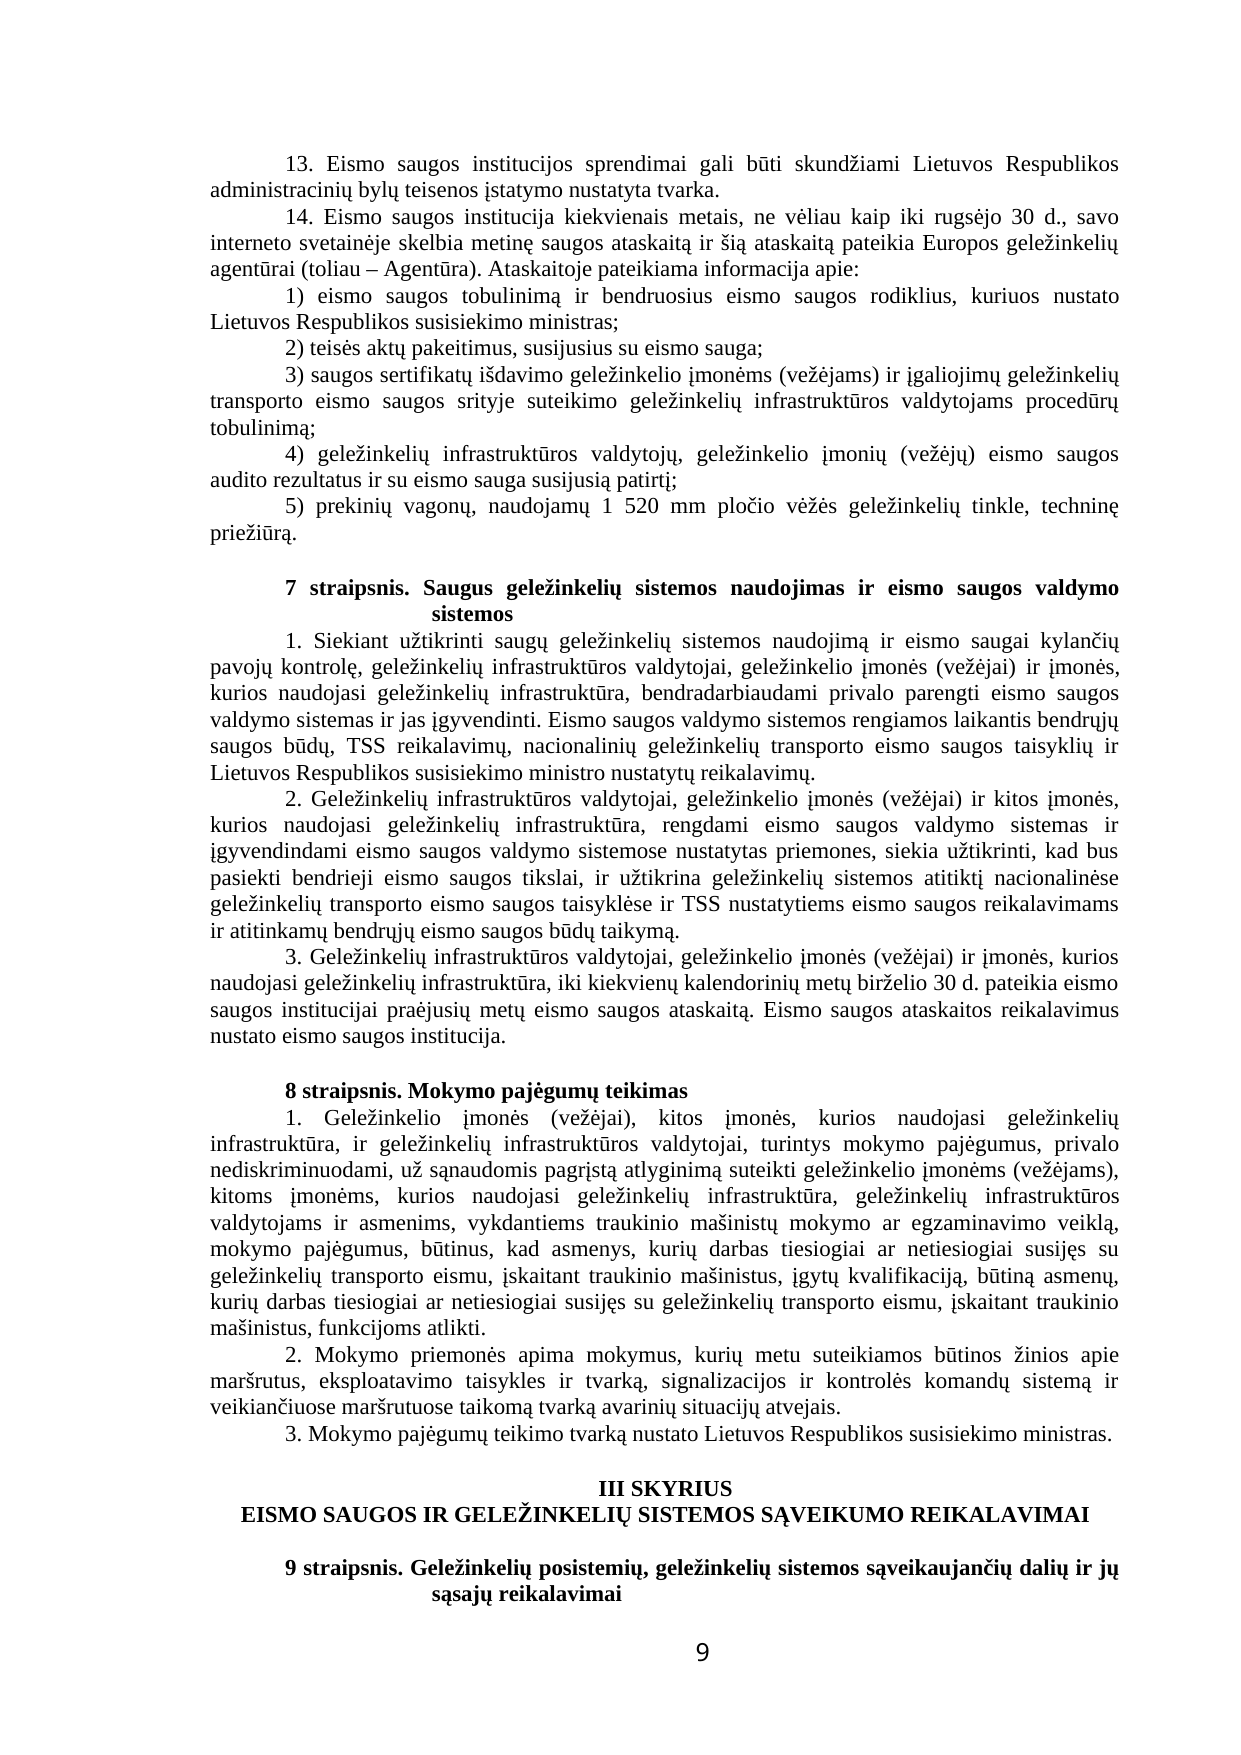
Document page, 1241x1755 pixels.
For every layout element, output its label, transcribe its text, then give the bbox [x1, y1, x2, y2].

text 3. Mokymo pajėgumų teikimo tvarką nustato Lietuvos Respublikos susisiekimo ministras. [210, 1420, 1120, 1446]
text 2) teisės aktų pakeitimus, susijusius su eismo sauga; [210, 334, 1120, 361]
text 1) eismo saugos tobulinimą ir bendruosius eismo saugos rodiklius, kuriuos nustato Lietuvos Respublikos susisiekimo ministras; [210, 282, 1120, 334]
text 14. Eismo saugos institucija kiekvienais metais, ne vėliau kaip iki rugsėjo 30 d., savo interneto svetainėje skelbia metinę saugos ataskaitą ir šią ataskaitą pateikia Europos geležinkelių agentūrai (toliau – Agentūra). Ataskaitoje pateikiama informacija apie: [210, 203, 1120, 282]
text 7 straipsnis. Saugus geležinkelių sistemos naudojimas ir eismo saugos valdymo sistemos [285, 574, 1120, 627]
text 3) saugos sertifikatų išdavimo geležinkelio įmonėms (vežėjams) ir įgaliojimų geležinkelių transporto eismo saugos srityje suteikimo geležinkelių infrastruktūros valdytojams procedūrų tobulinimą; [210, 361, 1120, 440]
text 3. Geležinkelių infrastruktūros valdytojai, geležinkelio įmonės (vežėjai) ir įmonės, kurios naudojasi geležinkelių infrastruktūra, iki kiekvienų kalendorinių metų birželio 30 d. pateikia eismo saugos institucijai praėjusių metų eismo saugos ataskaitą. Eismo saugos ataskaitos reikalavimus nustato eismo saugos institucija. [210, 943, 1120, 1048]
text 2. Mokymo priemonės apima mokymus, kurių metu suteikiamos būtinos žinios apie maršrutus, eksploatavimo taisykles ir tvarką, signalizacijos ir kontrolės komandų sistemą ir veikiančiuose maršrutuose taikomą tvarką avarinių situacijų atvejais. [210, 1341, 1120, 1420]
text 4) geležinkelių infrastruktūros valdytojų, geležinkelio įmonių (vežėjų) eismo saugos audito rezultatus ir su eismo sauga susijusią patirtį; [210, 440, 1120, 493]
text Iii SKYRIUS [210, 1475, 1120, 1501]
text 8 straipsnis. Mokymo pajėgumų teikimas [210, 1077, 1120, 1103]
text eismo saugos ir geležinkelių SISTEMOS sąveikumo reikalavimai [210, 1501, 1120, 1528]
text 13. Eismo saugos institucijos sprendimai gali būti skundžiami Lietuvos Respublikos administracinių bylų teisenos įstatymo nustatyta tvarka. [210, 150, 1120, 203]
text 5) prekinių vagonų, naudojamų 1 520 mm pločio vėžės geležinkelių tinkle, techninę priežiūrą. [210, 493, 1120, 545]
text 1. Siekiant užtikrinti saugų geležinkelių sistemos naudojimą ir eismo saugai kylančių pavojų kontrolę, geležinkelių infrastruktūros valdytojai, geležinkelio įmonės (vežėjai) ir įmonės, kurios naudojasi geležinkelių infrastruktūra, bendradarbiaudami privalo parengti eismo saugos valdymo sistemas ir jas įgyvendinti. Eismo saugos valdymo sistemos rengiamos laikantis bendrųjų saugos būdų, TSS reikalavimų, nacionalinių geležinkelių transporto eismo saugos taisyklių ir Lietuvos Respublikos susisiekimo ministro nustatytų reikalavimų. [210, 627, 1120, 785]
text 1. Geležinkelio įmonės (vežėjai), kitos įmonės, kurios naudojasi geležinkelių infrastruktūra, ir geležinkelių infrastruktūros valdytojai, turintys mokymo pajėgumus, privalo nediskriminuodami, už sąnaudomis pagrįstą atlyginimą suteikti geležinkelio įmonėms (vežėjams), kitoms įmonėms, kurios naudojasi geležinkelių infrastruktūra, geležinkelių infrastruktūros valdytojams ir asmenims, vykdantiems traukinio mašinistų mokymo ar egzaminavimo veiklą, mokymo pajėgumus, būtinus, kad asmenys, kurių darbas tiesiogiai ar netiesiogiai susijęs su geležinkelių transporto eismu, įskaitant traukinio mašinistus, įgytų kvalifikaciją, būtiną asmenų, kurių darbas tiesiogiai ar netiesiogiai susijęs su geležinkelių transporto eismu, įskaitant traukinio mašinistus, funkcijoms atlikti. [210, 1103, 1120, 1341]
text 2. Geležinkelių infrastruktūros valdytojai, geležinkelio įmonės (vežėjai) ir kitos įmonės, kurios naudojasi geležinkelių infrastruktūra, rengdami eismo saugos valdymo sistemas ir įgyvendindami eismo saugos valdymo sistemose nustatytas priemones, siekia užtikrinti, kad bus pasiekti bendrieji eismo saugos tikslai, ir užtikrina geležinkelių sistemos atitiktį nacionalinėse geležinkelių transporto eismo saugos taisyklėse ir TSS nustatytiems eismo saugos reikalavimams ir atitinkamų bendrųjų eismo saugos būdų taikymą. [210, 785, 1120, 943]
text 9 straipsnis. Geležinkelių posistemių, geležinkelių sistemos sąveikaujančių dalių ir jų sąsajų reikalavimai [285, 1554, 1120, 1607]
